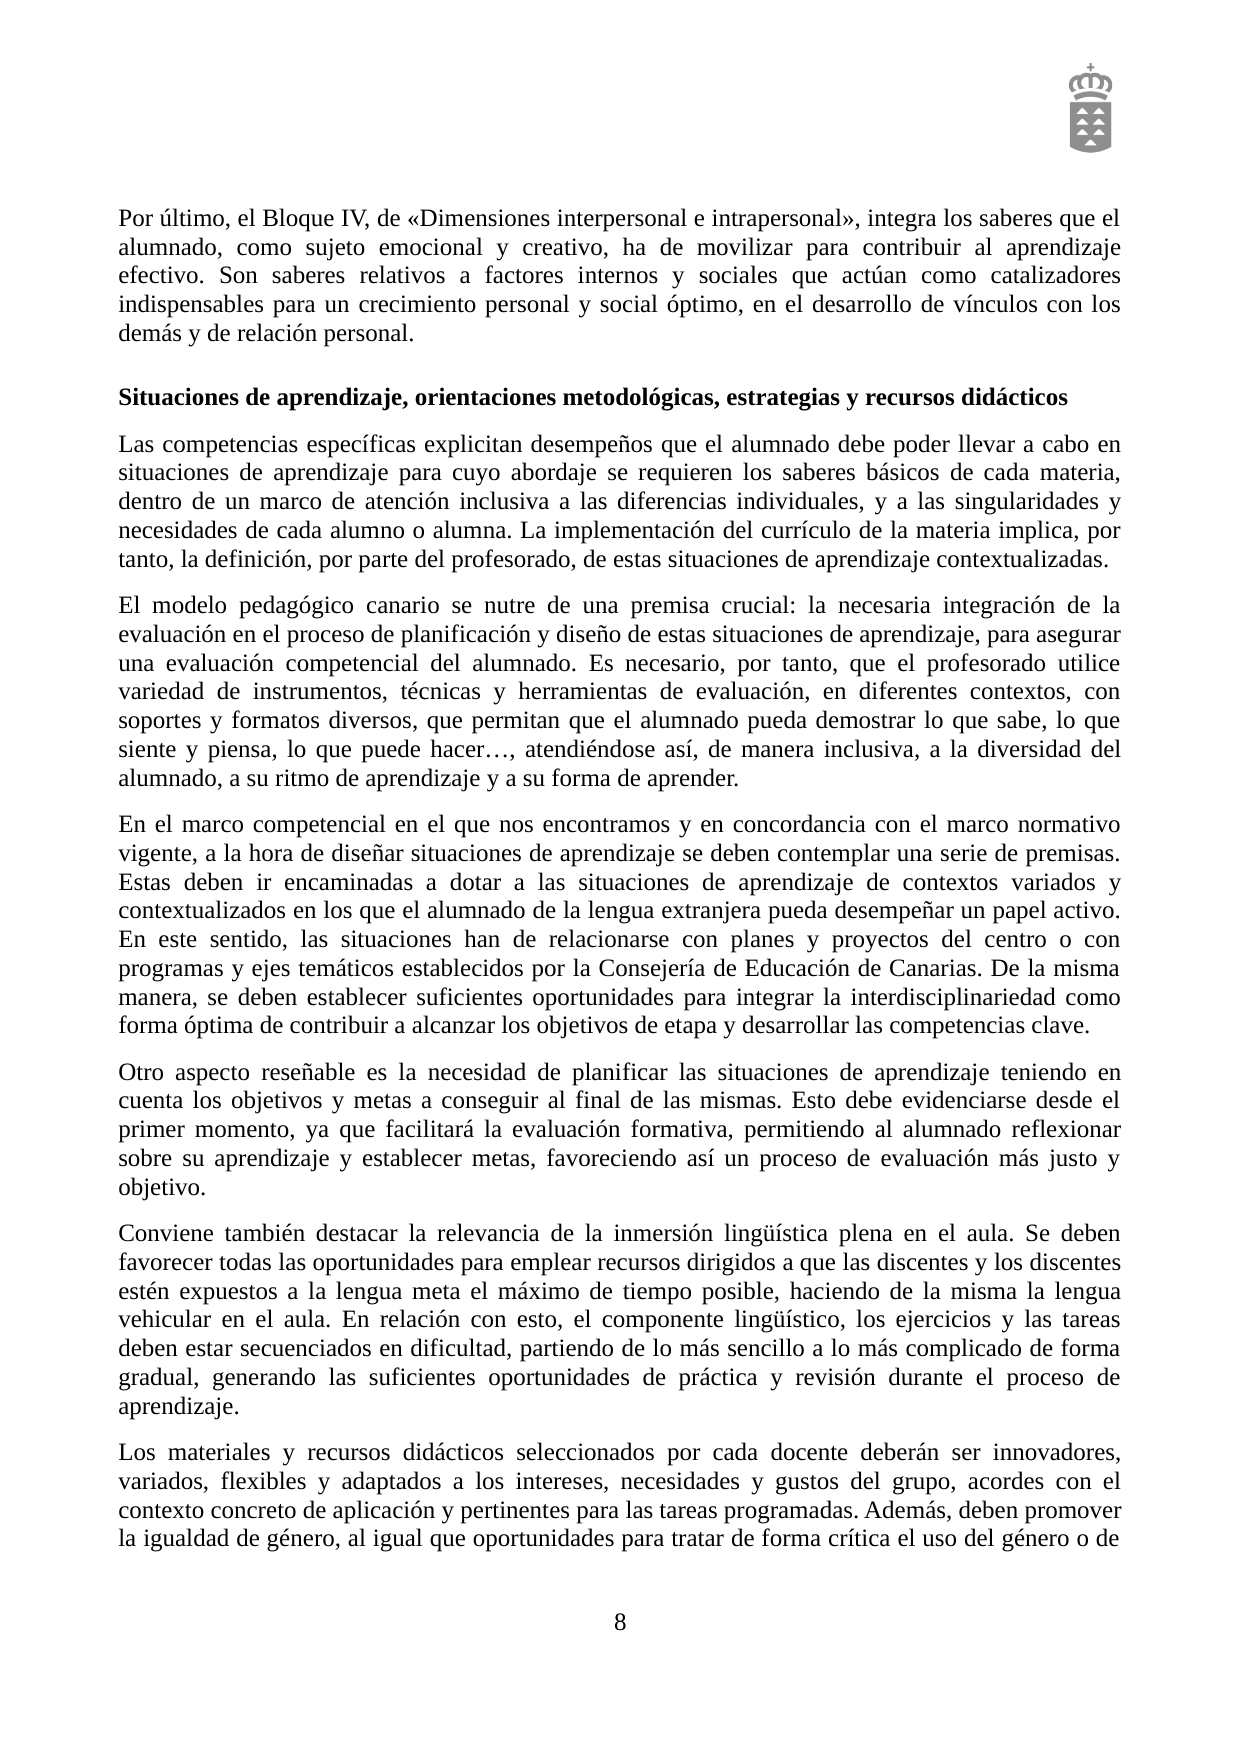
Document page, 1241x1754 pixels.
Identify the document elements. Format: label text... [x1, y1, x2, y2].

picture [1068, 63, 1113, 153]
text Las competencias específicas explicitan desempeños que el alumnado debe poder llevar a cabo en situaciones de aprendizaje para cuyo abordaje se requieren los saberes básicos de cada materia, dentro de un marco de atención inclusiva a las diferencias individuales, y a las singularidades y necesidades de cada alumno o alumna. La implementación del currículo de la materia implica, por tanto, la definición, por parte del profesorado, de estas situaciones de aprendizaje contextualizadas. [118, 429, 1122, 572]
text El modelo pedagógico canario se nutre de una premisa crucial: la necesaria integración de la evaluación en el proceso de planificación y diseño de estas situaciones de aprendizaje, para asegurar una evaluación competencial del alumnado. Es necesario, por tanto, que el profesorado utilice variedad de instrumentos, técnicas y herramientas de evaluación, en diferentes contextos, con soportes y formatos diversos, que permitan que el alumnado pueda demostrar lo que sabe, lo que siente y piensa, lo que puede hacer…, atendiéndose así, de manera inclusiva, a la diversidad del alumnado, a su ritmo de aprendizaje y a su forma de aprender. [118, 590, 1122, 791]
text Por último, el Bloque IV, de «Dimensiones interpersonal e intrapersonal», integra los saberes que el alumnado, como sujeto emocional y creativo, ha de movilizar para contribuir al aprendizaje efectivo. Son saberes relativos a factores internos y sociales que actúan como catalizadores indispensables para un crecimiento personal y social óptimo, en el desarrollo de vínculos con los demás y de relación personal. [118, 203, 1122, 347]
text Otro aspecto reseñable es la necesidad de planificar las situaciones de aprendizaje teniendo en cuenta los objetivos y metas a conseguir al final de las mismas. Esto debe evidenciarse desde el primer momento, ya que facilitará la evaluación formativa, permitiendo al alumnado reflexionar sobre su aprendizaje y establecer metas, favoreciendo así un proceso de evaluación más justo y objetivo. [118, 1057, 1122, 1201]
text Los materiales y recursos didácticos seleccionados por cada docente deberán ser innovadores, variados, flexibles y adaptados a los intereses, necesidades y gustos del grupo, acordes con el contexto concreto de aplicación y pertinentes para las tareas programadas. Además, deben promover la igualdad de género, al igual que oportunidades para tratar de forma crítica el uso del género o de [118, 1437, 1122, 1552]
text Conviene también destacar la relevancia de la inmersión lingüística plena en el aula. Se deben favorecer todas las oportunidades para emplear recursos dirigidos a que las discentes y los discentes estén expuestos a la lengua meta el máximo de tiempo posible, haciendo de la misma la lengua vehicular en el aula. En relación con esto, el componente lingüístico, los ejercicios y las tareas deben estar secuenciados en dificultad, partiendo de lo más sencillo a lo más complicado de forma gradual, generando las suficientes oportunidades de práctica y revisión durante el proceso de aprendizaje. [118, 1218, 1122, 1419]
subtitle Situaciones de aprendizaje, orientaciones metodológicas, estrategias y recursos didácticos [118, 382, 1122, 411]
text En el marco competencial en el que nos encontramos y en concordancia con el marco normativo vigente, a la hora de diseñar situaciones de aprendizaje se deben contemplar una serie de premisas. Estas deben ir encaminadas a dotar a las situaciones de aprendizaje de contextos variados y contextualizados en los que el alumnado de la lengua extranjera pueda desempeñar un papel activo. En este sentido, las situaciones han de relacionarse con planes y proyectos del centro o con programas y ejes temáticos establecidos por la Consejería de Educación de Canarias. De la misma manera, se deben establecer suficientes oportunidades para integrar la interdisciplinariedad como forma óptima de contribuir a alcanzar los objetivos de etapa y desarrollar las competencias clave. [118, 809, 1122, 1039]
